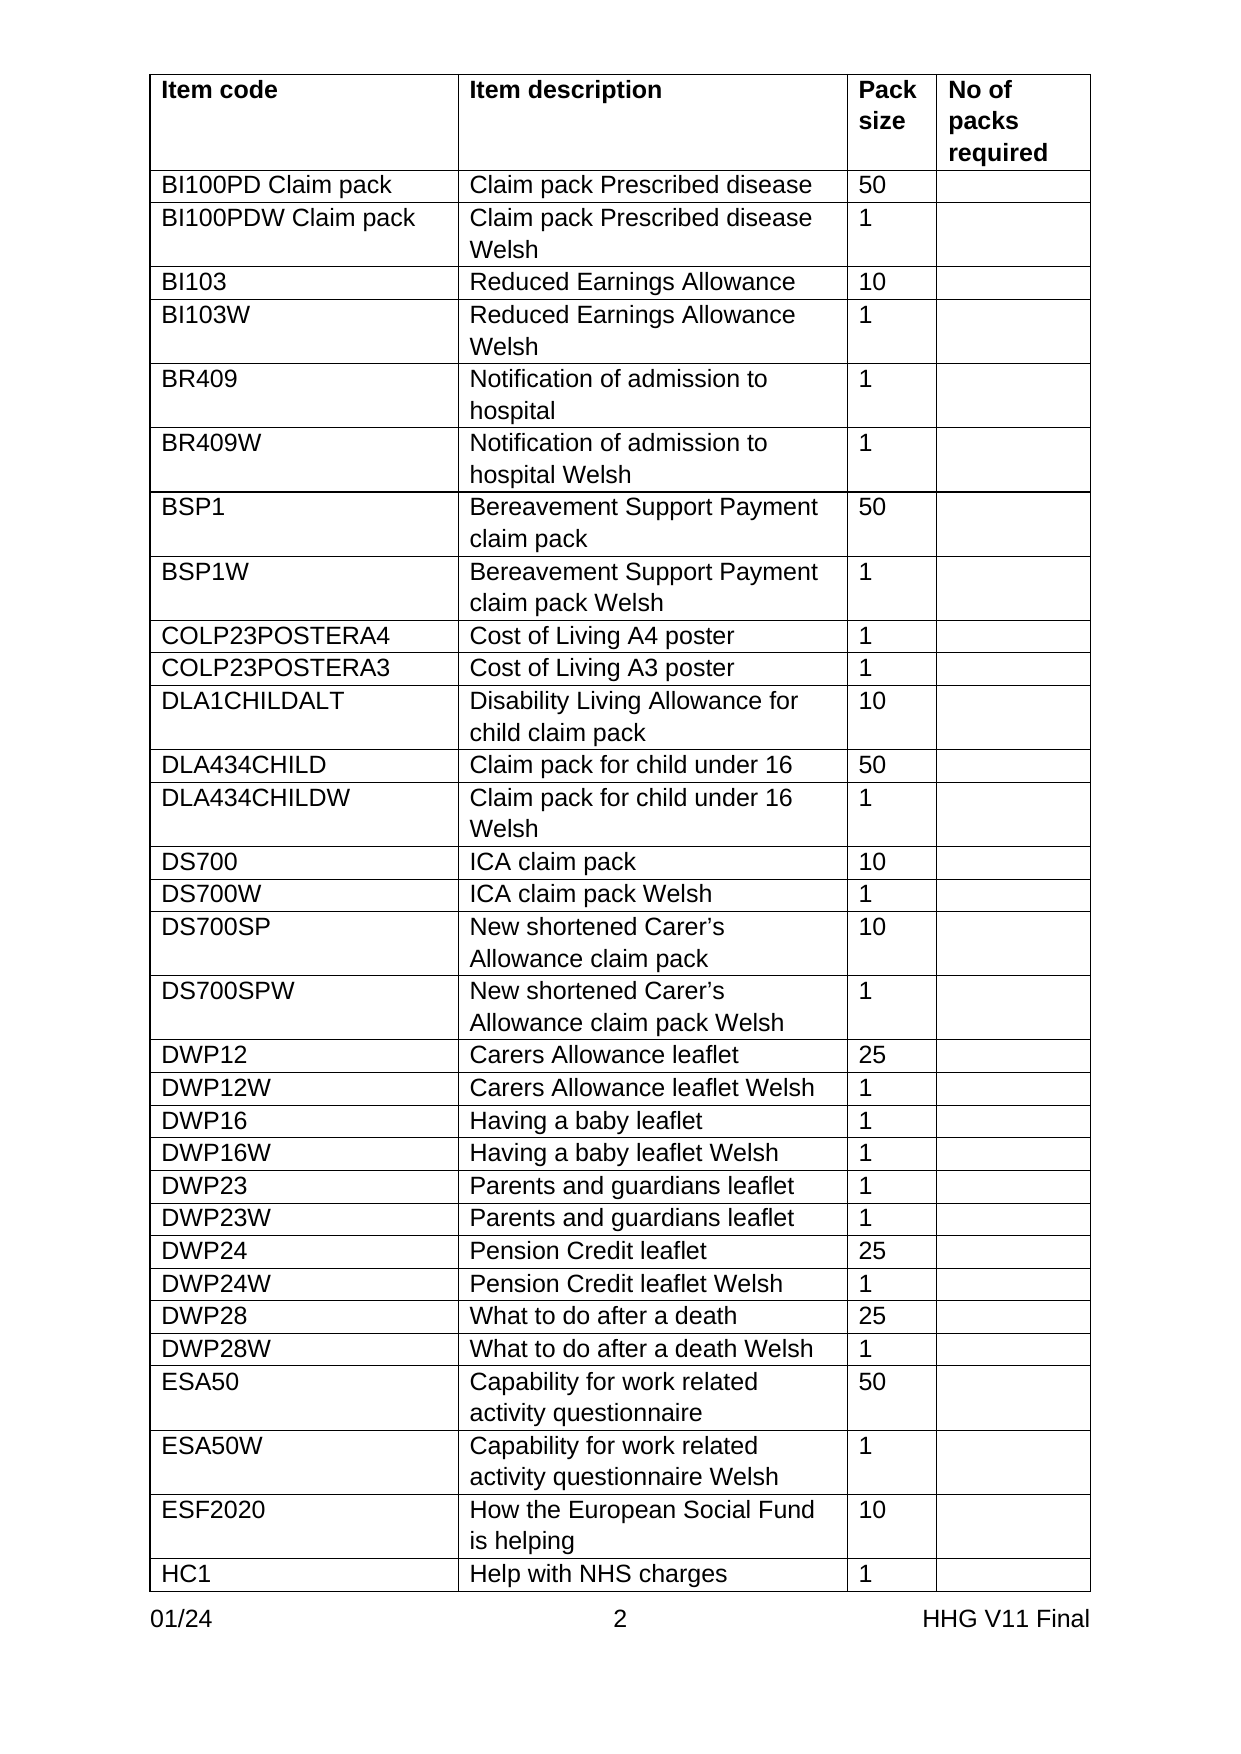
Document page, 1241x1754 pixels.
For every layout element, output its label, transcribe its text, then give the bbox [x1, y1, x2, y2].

table_cell [937, 1495, 1090, 1558]
table_cell ICA claim pack Welsh [459, 880, 847, 911]
table_cell 1 [848, 621, 936, 652]
table_cell Claim pack Prescribed disease Welsh [459, 203, 847, 266]
table_cell 10 [848, 847, 936, 878]
table_cell BR409W [151, 428, 458, 491]
table_cell [937, 364, 1090, 427]
table_cell 1 [848, 1073, 936, 1104]
table_cell Parents and guardians leaflet [459, 1171, 847, 1202]
table_cell DS700SP [151, 912, 458, 975]
table_cell DWP24W [151, 1269, 458, 1300]
table_cell How the European Social Fund is helping [459, 1495, 847, 1558]
table_cell DWP16 [151, 1106, 458, 1137]
table_header No of packs required [937, 75, 1090, 169]
table_cell [937, 1138, 1090, 1170]
table_cell 1 [848, 1431, 936, 1494]
table_cell Claim pack for child under 16 [459, 750, 847, 782]
table_cell [937, 1559, 1090, 1591]
table_cell [937, 1334, 1090, 1365]
table_cell DS700W [151, 880, 458, 911]
table_cell [937, 686, 1090, 749]
table_cell ESF2020 [151, 1495, 458, 1558]
table_cell [937, 428, 1090, 491]
table_cell DLA434CHILDW [151, 783, 458, 846]
table_cell [937, 493, 1090, 556]
table_cell 1 [848, 300, 936, 363]
table_cell DS700 [151, 847, 458, 878]
table_cell [937, 1204, 1090, 1235]
table_cell Parents and guardians leaflet [459, 1204, 847, 1235]
table_cell [937, 880, 1090, 911]
table_cell BSP1W [151, 557, 458, 620]
table_cell [937, 653, 1090, 685]
table_cell 1 [848, 1138, 936, 1170]
table_cell DWP23W [151, 1204, 458, 1235]
table_cell Capability for work related activity questionnaire Welsh [459, 1431, 847, 1494]
table_cell 50 [848, 171, 936, 202]
table_cell Pension Credit leaflet Welsh [459, 1269, 847, 1300]
table_cell New shortened Carer’s Allowance claim pack [459, 912, 847, 975]
table_cell ESA50 [151, 1366, 458, 1429]
table_cell Capability for work related activity questionnaire [459, 1366, 847, 1429]
table_cell BR409 [151, 364, 458, 427]
table_cell BI103 [151, 267, 458, 299]
table_cell Cost of Living A3 poster [459, 653, 847, 685]
table_cell 1 [848, 1334, 936, 1365]
table_cell New shortened Carer’s Allowance claim pack Welsh [459, 976, 847, 1039]
table_cell [937, 621, 1090, 652]
table_cell 1 [848, 428, 936, 491]
table_cell [937, 1073, 1090, 1104]
table_cell Having a baby leaflet [459, 1106, 847, 1137]
table_cell Bereavement Support Payment claim pack Welsh [459, 557, 847, 620]
table_cell 10 [848, 1495, 936, 1558]
table_cell Carers Allowance leaflet [459, 1040, 847, 1072]
table_cell 25 [848, 1040, 936, 1072]
table_cell 1 [848, 1204, 936, 1235]
table_cell [937, 1431, 1090, 1494]
table_cell DS700SPW [151, 976, 458, 1039]
table_cell [937, 1171, 1090, 1202]
table_cell HC1 [151, 1559, 458, 1591]
table_cell COLP23POSTERA3 [151, 653, 458, 685]
table_cell DWP12 [151, 1040, 458, 1072]
table_cell ESA50W [151, 1431, 458, 1494]
table_cell [937, 1040, 1090, 1072]
table_header Item code [151, 75, 458, 169]
table_cell Carers Allowance leaflet Welsh [459, 1073, 847, 1104]
table_cell 25 [848, 1301, 936, 1333]
table_cell 10 [848, 267, 936, 299]
table_cell ICA claim pack [459, 847, 847, 878]
table_header Item description [459, 75, 847, 169]
table_cell DWP28 [151, 1301, 458, 1333]
table_cell Help with NHS charges [459, 1559, 847, 1591]
table_cell Pension Credit leaflet [459, 1236, 847, 1268]
table_cell 1 [848, 783, 936, 846]
table_cell [937, 1269, 1090, 1300]
table_cell DWP16W [151, 1138, 458, 1170]
table_cell DWP28W [151, 1334, 458, 1365]
table_cell Bereavement Support Payment claim pack [459, 493, 847, 556]
table_cell DLA434CHILD [151, 750, 458, 782]
table_cell [937, 300, 1090, 363]
table_cell [937, 203, 1090, 266]
table_cell [937, 912, 1090, 975]
table_cell DLA1CHILDALT [151, 686, 458, 749]
table_cell 1 [848, 1106, 936, 1137]
table_cell What to do after a death [459, 1301, 847, 1333]
table_cell Reduced Earnings Allowance Welsh [459, 300, 847, 363]
table_cell 1 [848, 557, 936, 620]
table_cell Cost of Living A4 poster [459, 621, 847, 652]
table_cell 50 [848, 493, 936, 556]
table_cell BI103W [151, 300, 458, 363]
table_cell 1 [848, 1269, 936, 1300]
table_cell Disability Living Allowance for child claim pack [459, 686, 847, 749]
table_cell [937, 1236, 1090, 1268]
table_cell DWP24 [151, 1236, 458, 1268]
table_cell 50 [848, 750, 936, 782]
table_cell [937, 1366, 1090, 1429]
table_cell [937, 783, 1090, 846]
table_cell [937, 847, 1090, 878]
table_cell Claim pack for child under 16 Welsh [459, 783, 847, 846]
table_cell [937, 1106, 1090, 1137]
table_cell Having a baby leaflet Welsh [459, 1138, 847, 1170]
table_cell 25 [848, 1236, 936, 1268]
table_cell DWP23 [151, 1171, 458, 1202]
table_cell 50 [848, 1366, 936, 1429]
table_cell 10 [848, 686, 936, 749]
table_cell 1 [848, 203, 936, 266]
table_cell 1 [848, 1171, 936, 1202]
table_cell [937, 267, 1090, 299]
table_cell Claim pack Prescribed disease [459, 171, 847, 202]
table_cell BI100PDW Claim pack [151, 203, 458, 266]
table_cell BI100PD Claim pack [151, 171, 458, 202]
table_cell BSP1 [151, 493, 458, 556]
table_cell [937, 976, 1090, 1039]
table_cell 1 [848, 1559, 936, 1591]
table_cell Notification of admission to hospital Welsh [459, 428, 847, 491]
table_cell 1 [848, 976, 936, 1039]
table_cell Reduced Earnings Allowance [459, 267, 847, 299]
table_cell DWP12W [151, 1073, 458, 1104]
table_header Pack size [848, 75, 936, 169]
table_cell 1 [848, 880, 936, 911]
table_cell [937, 557, 1090, 620]
table_cell [937, 750, 1090, 782]
table_cell [937, 1301, 1090, 1333]
table_cell 10 [848, 912, 936, 975]
table_cell 1 [848, 364, 936, 427]
table_cell What to do after a death Welsh [459, 1334, 847, 1365]
table_cell COLP23POSTERA4 [151, 621, 458, 652]
table_cell 1 [848, 653, 936, 685]
table_cell Notification of admission to hospital [459, 364, 847, 427]
table_cell [937, 171, 1090, 202]
